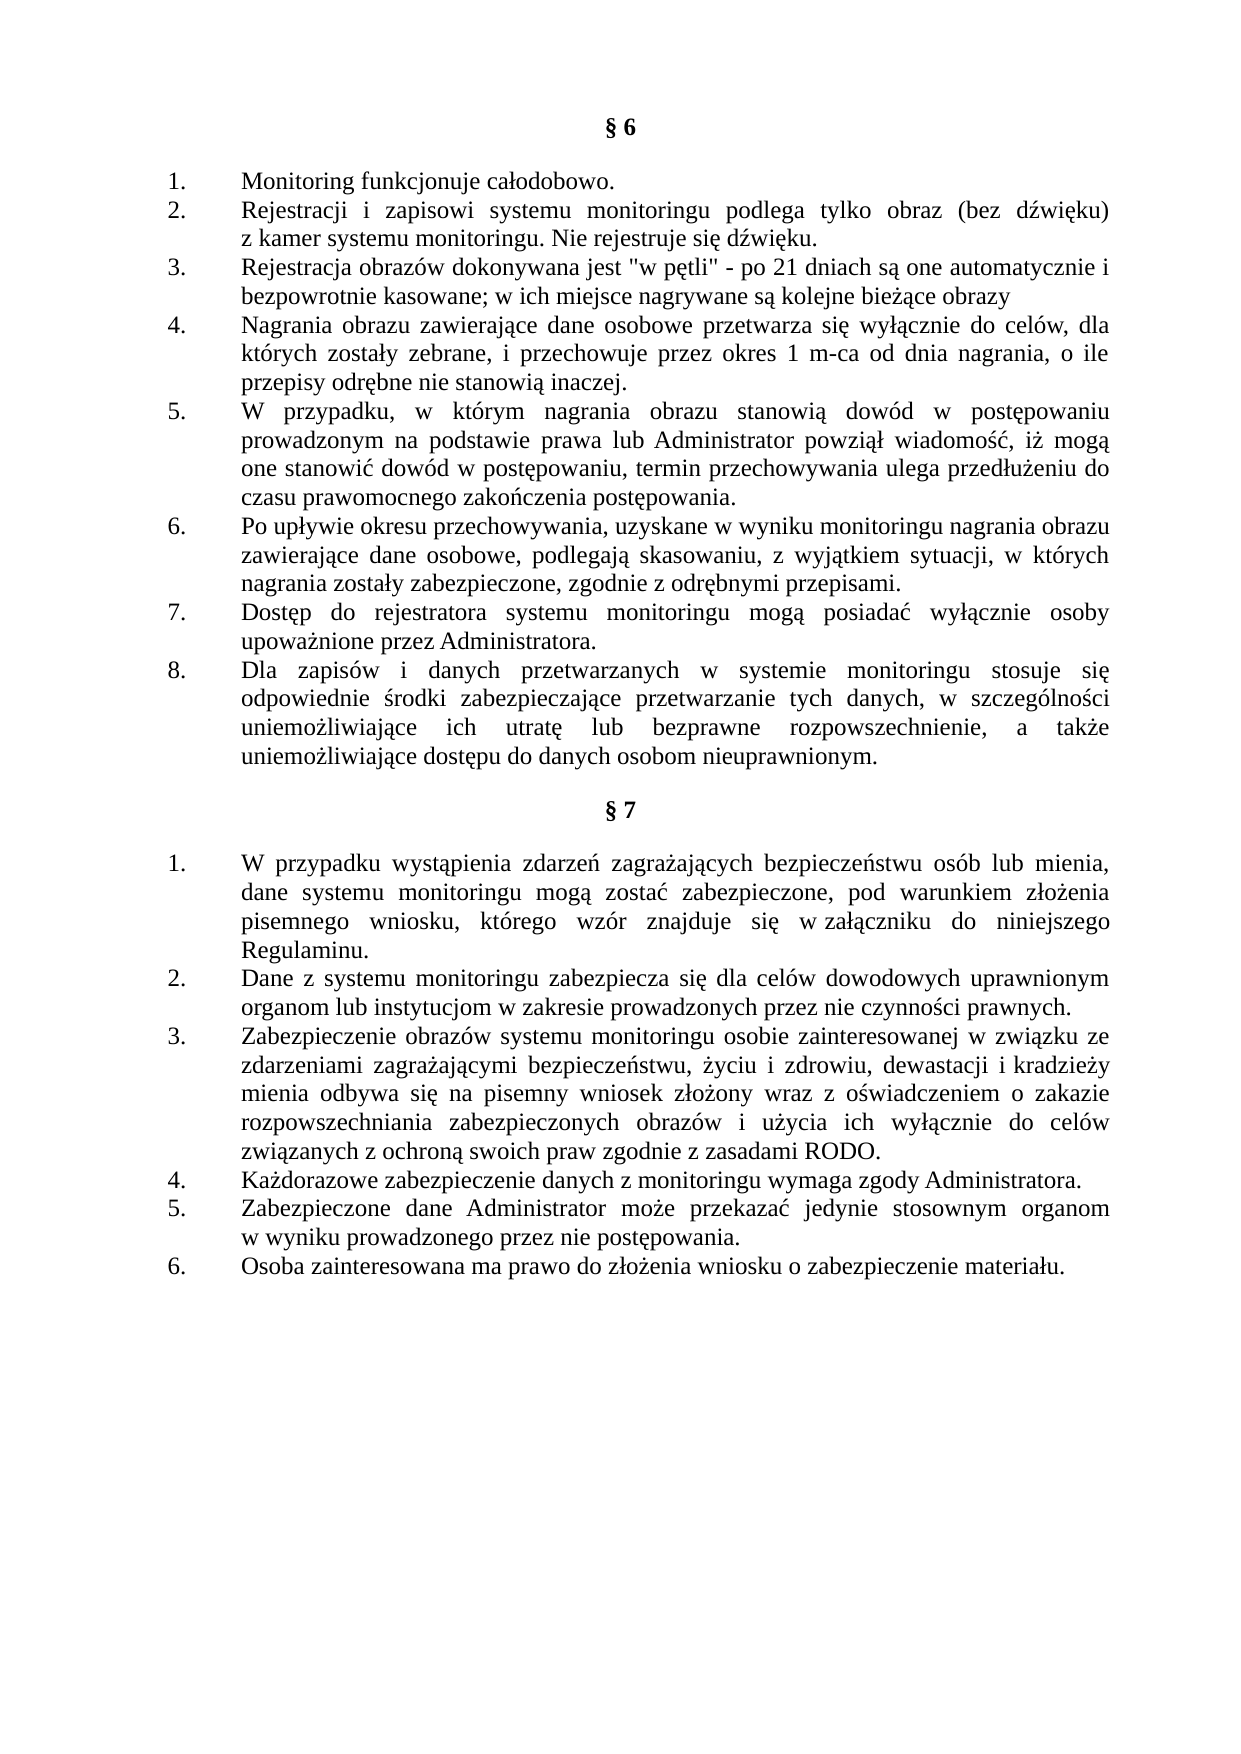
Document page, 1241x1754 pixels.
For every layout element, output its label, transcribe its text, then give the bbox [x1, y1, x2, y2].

list W przypadku, w którym nagrania obrazu stanowią dowód w postępowaniu prowadzonym na podstawie prawa lub Administrator powziął wiadomość, iż mogą one stanowić dowód w postępowaniu, termin przechowywania ulega przedłużeniu do czasu prawomocnego zakończenia postępowania. [167, 396, 1110, 511]
list Każdorazowe zabezpieczenie danych z monitoringu wymaga zgody Administratora. [167, 1165, 1110, 1193]
list Dla zapisów i danych przetwarzanych w systemie monitoringu stosuje się odpowiednie środki zabezpieczające przetwarzanie tych danych, w szczególności uniemożliwiające ich utratę lub bezprawne rozpowszechnienie, a także uniemożliwiające dostępu do danych osobom nieuprawnionym. [167, 655, 1110, 770]
text § 7 [130, 795, 1110, 823]
list Rejestracja obrazów dokonywana jest "w pętli" - po 21 dniach są one automatycznie i bezpowrotnie kasowane; w ich miejsce nagrywane są kolejne bieżące obrazy [167, 252, 1110, 310]
list Osoba zainteresowana ma prawo do złożenia wniosku o zabezpieczenie materiału. [167, 1251, 1110, 1280]
text § 6 [130, 112, 1110, 141]
list Po upływie okresu przechowywania, uzyskane w wyniku monitoringu nagrania obrazu zawierające dane osobowe, podlegają skasowaniu, z wyjątkiem sytuacji, w których nagrania zostały zabezpieczone, zgodnie z odrębnymi przepisami. [167, 511, 1110, 597]
list Nagrania obrazu zawierające dane osobowe przetwarza się wyłącznie do celów, dla których zostały zebrane, i przechowuje przez okres 1 m-ca od dnia nagrania, o ile przepisy odrębne nie stanowią inaczej. [167, 310, 1110, 396]
list Dostęp do rejestratora systemu monitoringu mogą posiadać wyłącznie osoby upoważnione przez Administratora. [167, 597, 1110, 655]
list Dane z systemu monitoringu zabezpiecza się dla celów dowodowych uprawnionym organom lub instytucjom w zakresie prowadzonych przez nie czynności prawnych. [167, 963, 1110, 1021]
list Zabezpieczenie obrazów systemu monitoringu osobie zainteresowanej w związku ze zdarzeniami zagrażającymi bezpieczeństwu, życiu i zdrowiu, dewastacji i kradzieży mienia odbywa się na pisemny wniosek złożony wraz z oświadczeniem o zakazie rozpowszechniania zabezpieczonych obrazów i użycia ich wyłącznie do celów związanych z ochroną swoich praw zgodnie z zasadami RODO. [167, 1021, 1110, 1165]
list Zabezpieczone dane Administrator może przekazać jedynie stosownym organom w wyniku prowadzonego przez nie postępowania. [167, 1193, 1110, 1251]
list Monitoring funkcjonuje całodobowo. [167, 166, 1110, 195]
list W przypadku wystąpienia zdarzeń zagrażających bezpieczeństwu osób lub mienia, dane systemu monitoringu mogą zostać zabezpieczone, pod warunkiem złożenia pisemnego wniosku, którego wzór znajduje się w załączniku do niniejszego Regulaminu. [167, 848, 1110, 963]
list Rejestracji i zapisowi systemu monitoringu podlega tylko obraz (bez dźwięku) z kamer systemu monitoringu. Nie rejestruje się dźwięku. [167, 195, 1110, 252]
